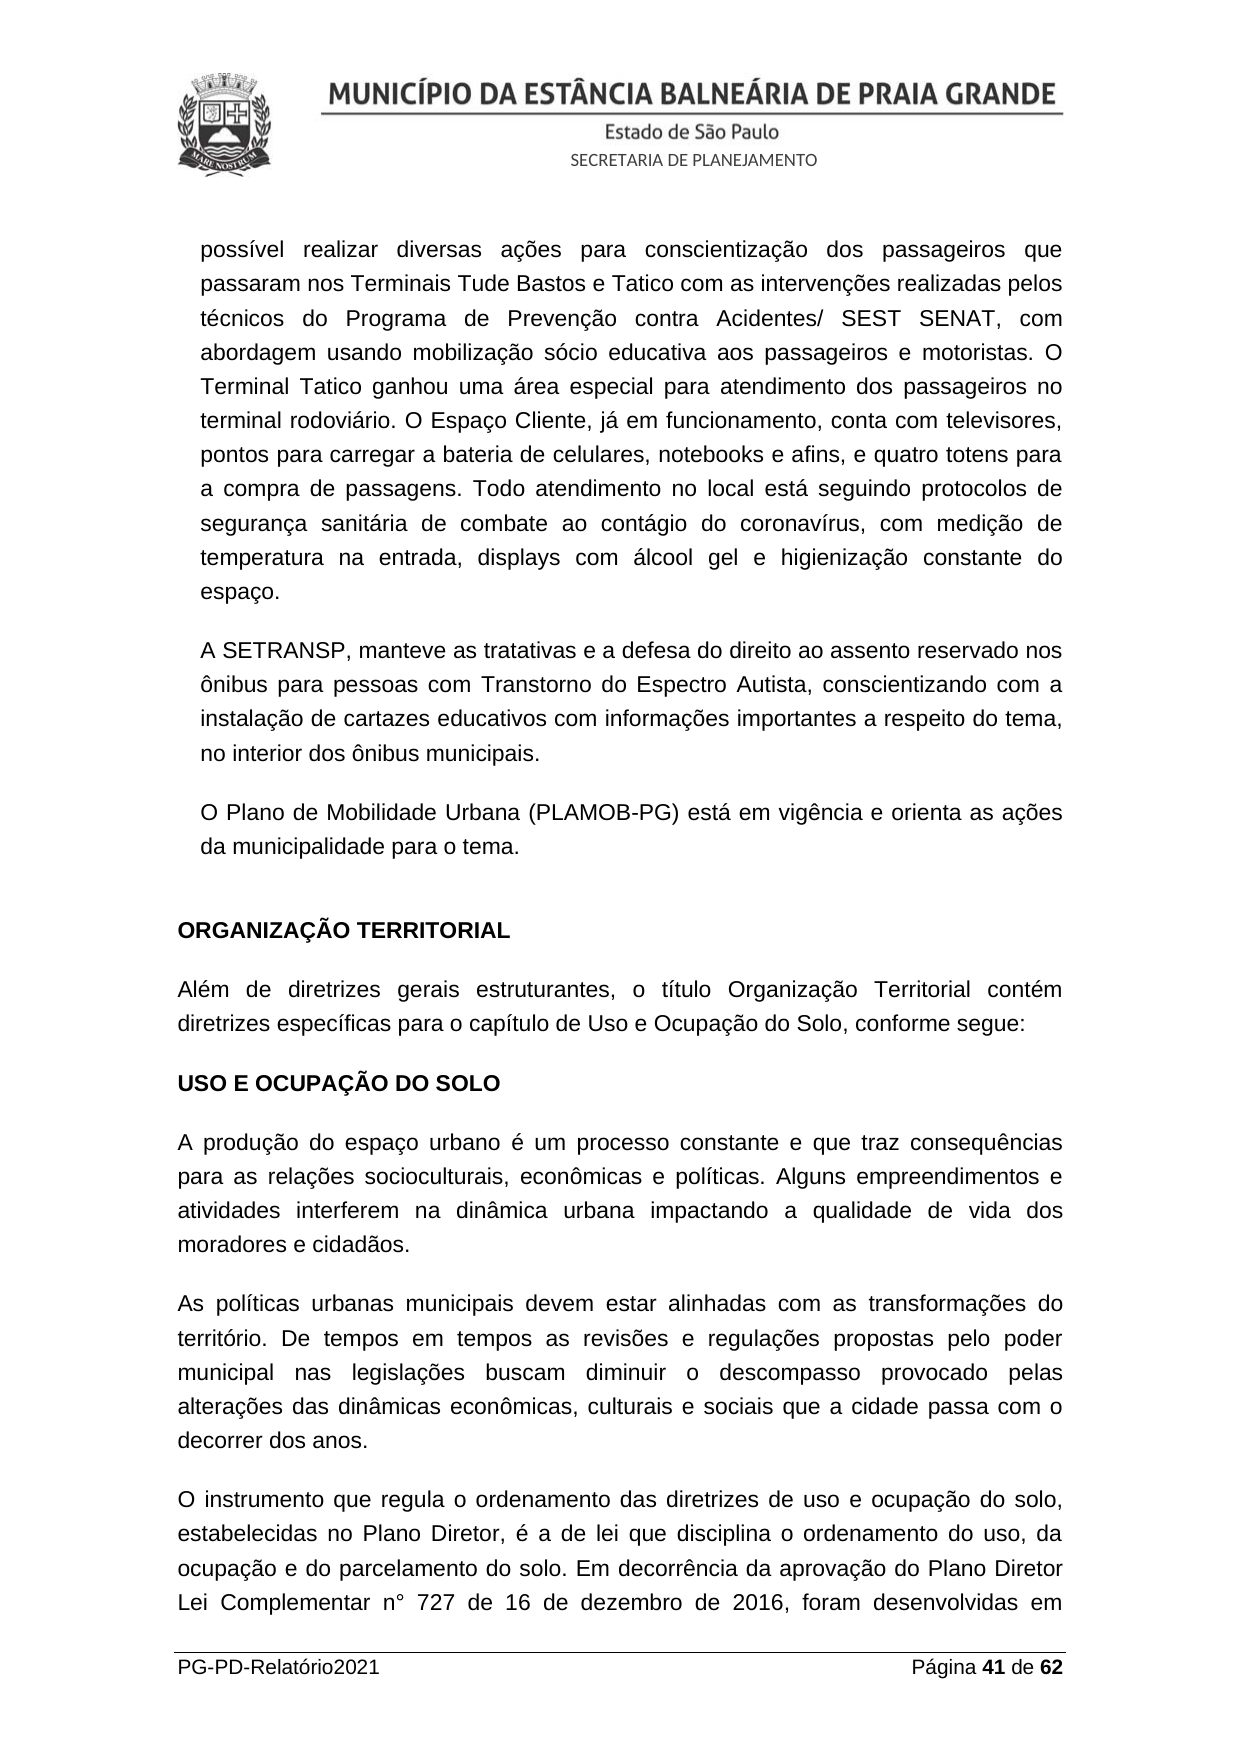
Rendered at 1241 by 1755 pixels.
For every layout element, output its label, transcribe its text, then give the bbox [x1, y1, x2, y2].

subtitle ORGANIZAÇÃO TERRITORIAL [177, 917, 1063, 943]
subtitle USO E OCUPAÇÃO DO SOLO [177, 1069, 1063, 1096]
text O instrumento que regula o ordenamento das diretrizes de uso e ocupação do solo, estabelecidas no Plano Diretor, é a de lei que disciplina o ordenamento do uso, da ocupação e do parcelamento do solo. Em decorrência da aprovação do Plano Diretor Lei Complementar n° 727 de 16 de dezembro de 2016, foram desenvolvidas em [177, 1486, 1063, 1615]
text As políticas urbanas municipais devem estar alinhadas com as transformações do território. De tempos em tempos as revisões e regulações propostas pelo poder municipal nas legislações buscam diminuir o descompasso provocado pelas alterações das dinâmicas econômicas, culturais e sociais que a cidade passa com o decorrer dos anos. [177, 1290, 1063, 1453]
text A SETRANSP, manteve as tratativas e a defesa do direito ao assento reservado nos ônibus para pessoas com Transtorno do Espectro Autista, conscientizando com a instalação de cartazes educativos com informações importantes a respeito do tema, no interior dos ônibus municipais. [200, 637, 1063, 766]
text O Plano de Mobilidade Urbana (PLAMOB-PG) está em vigência e orienta as ações da municipalidade para o tema. [200, 799, 1063, 859]
text Além de diretrizes gerais estruturantes, o título Organização Territorial contém diretrizes específicas para o capítulo de Uso e Ocupação do Solo, conforme segue: [177, 976, 1063, 1037]
text A produção do espaço urbano é um processo constante e que traz consequências para as relações socioculturais, econômicas e políticas. Alguns empreendimentos e atividades interferem na dinâmica urbana impactando a qualidade de vida dos moradores e cidadãos. [177, 1129, 1063, 1258]
text possível realizar diversas ações para conscientização dos passageiros que passaram nos Terminais Tude Bastos e Tatico com as intervenções realizadas pelos técnicos do Programa de Prevenção contra Acidentes/ SEST SENAT, com abordagem usando mobilização sócio educativa aos passageiros e motoristas. O Terminal Tatico ganhou uma área especial para atendimento dos passageiros no terminal rodoviário. O Espaço Cliente, já em funcionamento, conta com televisores, pontos para carregar a bateria de celulares, notebooks e afins, e quatro totens para a compra de passagens. Todo atendimento no local está seguindo protocolos de segurança sanitária de combate ao contágio do coronavírus, com medição de temperatura na entrada, displays com álcool gel e higienização constante do espaço. [200, 236, 1063, 604]
